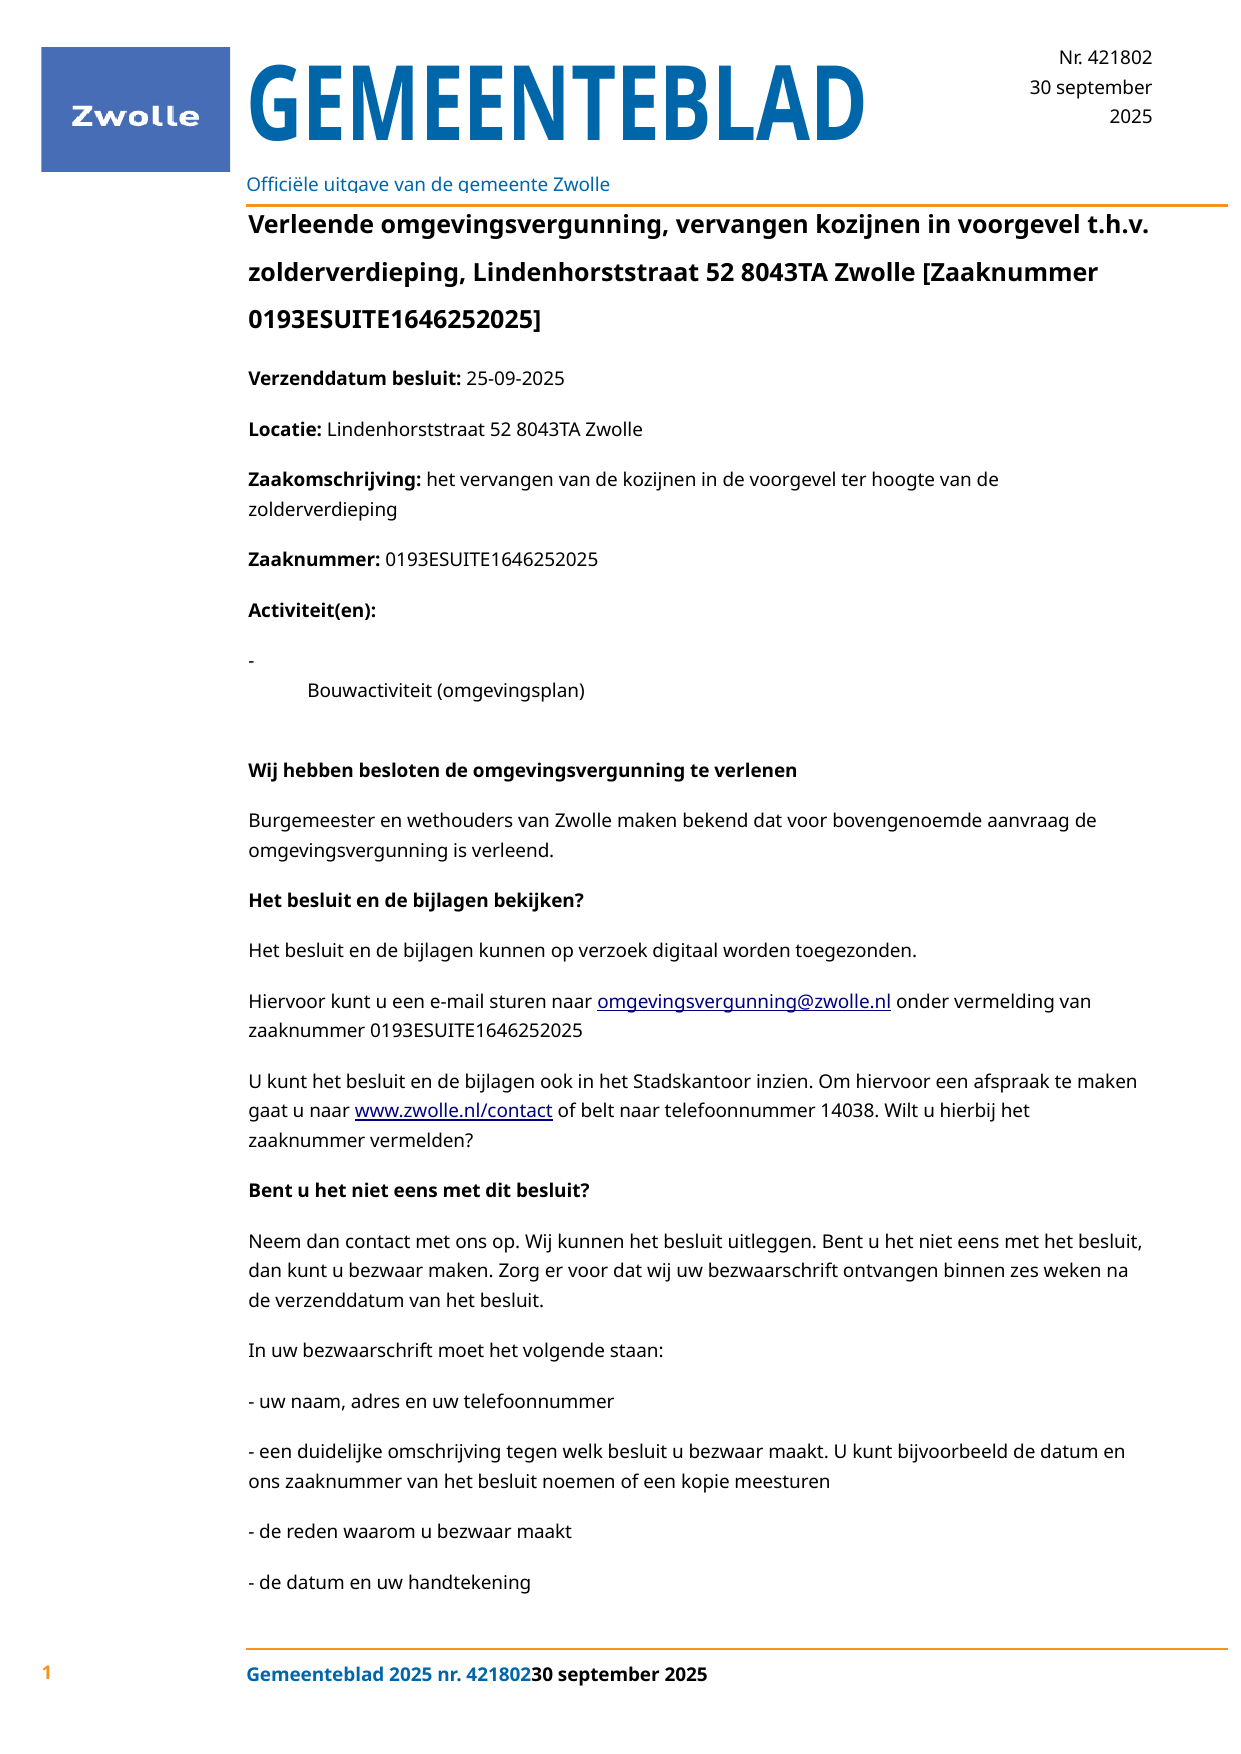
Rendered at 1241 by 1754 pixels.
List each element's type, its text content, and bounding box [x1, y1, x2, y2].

text Hiervoor kunt u een e-mail sturen naar omgevingsvergunning@zwolle.nl onder vermelding van zaaknummer 0193ESUITE1646252025 [248, 988, 1152, 1043]
text Het besluit en de bijlagen kunnen op verzoek digitaal worden toegezonden. [248, 938, 1152, 963]
text Verzenddatum besluit: 25-09-2025 [248, 366, 1152, 391]
text - uw naam, adres en uw telefoonnummer [248, 1388, 1152, 1414]
text - een duidelijke omschrijving tegen welk besluit u bezwaar maakt. U kunt bijvoorbeeld de datum en ons zaaknummer van het besluit noemen of een kopie meesturen [248, 1438, 1152, 1494]
text U kunt het besluit en de bijlagen ook in het Stadskantoor inzien. Om hiervoor een afspraak te maken gaat u naar www.zwolle.nl/contact of belt naar telefoonnummer 14038. Wilt u hierbij het zaaknummer vermelden? [248, 1068, 1152, 1153]
list Bouwactiviteit (omgevingsplan) [248, 677, 1152, 702]
text In uw bezwaarschrift moet het volgende staan: [248, 1338, 1152, 1363]
text - de reden waarom u bezwaar maakt [248, 1518, 1152, 1544]
text Zaakomschrijving: het vervangen van de kozijnen in de voorgevel ter hoogte van de zolderverdieping [248, 466, 1152, 522]
text Bent u het niet eens met dit besluit? [248, 1178, 1152, 1203]
text Zaaknummer: 0193ESUITE1646252025 [248, 546, 1152, 572]
text Locatie: Lindenhorststraat 52 8043TA Zwolle [248, 416, 1152, 442]
text Burgemeester en wethouders van Zwolle maken bekend dat voor bovengenoemde aanvraag de omgevingsvergunning is verleend. [248, 807, 1152, 862]
picture [41, 47, 231, 172]
text Neem dan contact met ons op. Wij kunnen het besluit uitleggen. Bent u het niet eens met het besluit, dan kunt u bezwaar maken. Zorg er voor dat wij uw bezwaarschrift ontvangen binnen zes weken na de verzenddatum van het besluit. [248, 1228, 1152, 1313]
text Wij hebben besloten de omgevingsvergunning te verlenen [248, 757, 1152, 782]
text - de datum en uw handtekening [248, 1569, 1152, 1594]
text Het besluit en de bijlagen bekijken? [248, 887, 1152, 913]
text Activiteit(en): [248, 597, 1152, 622]
text Verleende omgevingsvergunning, vervangen kozijnen in voorgevel t.h.v. zolderverdieping, Lindenhorststraat 52 8043TA Zwolle [Zaaknummer 0193ESUITE1646252025] [248, 207, 1152, 336]
